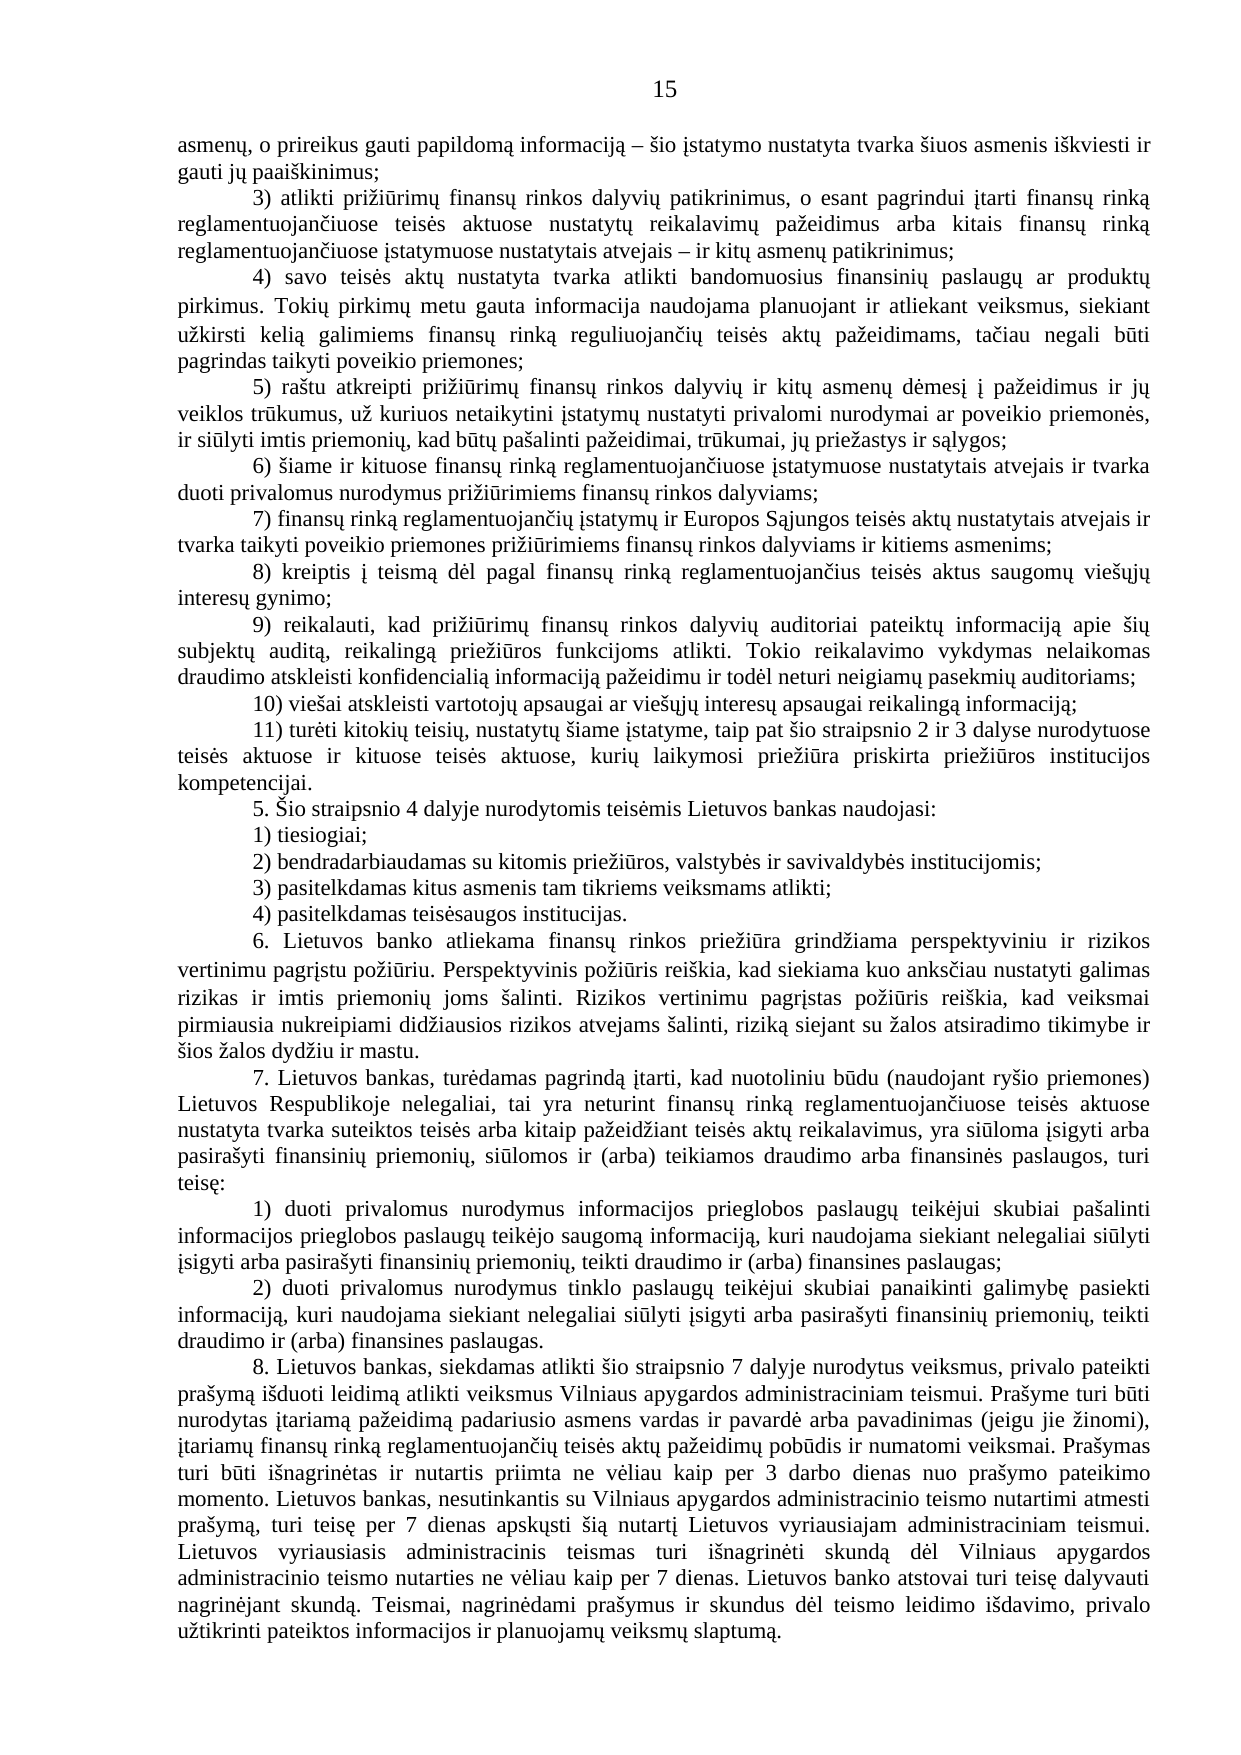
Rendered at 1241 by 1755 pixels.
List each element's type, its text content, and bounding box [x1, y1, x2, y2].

text 6) šiame ir kituose finansų rinką reglamentuojančiuose įstatymuose nustatytais atvejais ir tvarka duoti privalomus nurodymus prižiūrimiems finansų rinkos dalyviams; [177, 452, 1152, 505]
text 8) kreiptis į teismą dėl pagal finansų rinką reglamentuojančius teisės aktus saugomų viešųjų interesų gynimo; [177, 558, 1152, 611]
text 4) pasitelkdamas teisėsaugos institucijas. [177, 901, 1152, 927]
text 10) viešai atskleisti vartotojų apsaugai ar viešųjų interesų apsaugai reikalingą informaciją; [177, 690, 1152, 716]
text 8. Lietuvos bankas, siekdamas atlikti šio straipsnio 7 dalyje nurodytus veiksmus, privalo pateikti prašymą išduoti leidimą atlikti veiksmus Vilniaus apygardos administraciniam teismui. Prašyme turi būti nurodytas įtariamą pažeidimą padariusio asmens vardas ir pavardė arba pavadinimas (jeigu jie žinomi), įtariamų finansų rinką reglamentuojančių teisės aktų pažeidimų pobūdis ir numatomi veiksmai. Prašymas turi būti išnagrinėtas ir nutartis priimta ne vėliau kaip per 3 darbo dienas nuo prašymo pateikimo momento. Lietuvos bankas, nesutinkantis su Vilniaus apygardos administracinio teismo nutartimi atmesti prašymą, turi teisę per 7 dienas apskųsti šią nutartį Lietuvos vyriausiajam administraciniam teismui. Lietuvos vyriausiasis administracinis teismas turi išnagrinėti skundą dėl Vilniaus apygardos administracinio teismo nutarties ne vėliau kaip per 7 dienas. Lietuvos banko atstovai turi teisę dalyvauti nagrinėjant skundą. Teismai, nagrinėdami prašymus ir skundus dėl teismo leidimo išdavimo, privalo užtikrinti pateiktos informacijos ir planuojamų veiksmų slaptumą. [177, 1353, 1152, 1643]
text 5) raštu atkreipti prižiūrimų finansų rinkos dalyvių ir kitų asmenų dėmesį į pažeidimus ir jų veiklos trūkumus, už kuriuos netaikytini įstatymų nustatyti privalomi nurodymai ar poveikio priemonės, ir siūlyti imtis priemonių, kad būtų pašalinti pažeidimai, trūkumai, jų priežastys ir sąlygos; [177, 373, 1152, 452]
text 7. Lietuvos bankas, turėdamas pagrindą įtarti, kad nuotoliniu būdu (naudojant ryšio priemones) Lietuvos Respublikoje nelegaliai, tai yra neturint finansų rinką reglamentuojančiuose teisės aktuose nustatyta tvarka suteiktos teisės arba kitaip pažeidžiant teisės aktų reikalavimus, yra siūloma įsigyti arba pasirašyti finansinių priemonių, siūlomos ir (arba) teikiamos draudimo arba finansinės paslaugos, turi teisę: [177, 1063, 1152, 1195]
text 6. Lietuvos banko atliekama finansų rinkos priežiūra grindžiama perspektyviniu ir rizikos vertinimu pagrįstu požiūriu. Perspektyvinis požiūris reiškia, kad siekiama kuo anksčiau nustatyti galimas rizikas ir imtis priemonių joms šalinti. Rizikos vertinimu pagrįstas požiūris reiškia, kad veiksmai pirmiausia nukreipiami didžiausios rizikos atvejams šalinti, riziką siejant su žalos atsiradimo tikimybe ir šios žalos dydžiu ir mastu. [177, 927, 1152, 1063]
text 7) finansų rinką reglamentuojančių įstatymų ir Europos Sąjungos teisės aktų nustatytais atvejais ir tvarka taikyti poveikio priemones prižiūrimiems finansų rinkos dalyviams ir kitiems asmenims; [177, 505, 1152, 558]
text 1) tiesiogiai; [177, 821, 1152, 848]
text 5. Šio straipsnio 4 dalyje nurodytomis teisėmis Lietuvos bankas naudojasi: [177, 795, 1152, 821]
text 2) duoti privalomus nurodymus tinklo paslaugų teikėjui skubiai panaikinti galimybę pasiekti informaciją, kuri naudojama siekiant nelegaliai siūlyti įsigyti arba pasirašyti finansinių priemonių, teikti draudimo ir (arba) finansines paslaugas. [177, 1274, 1152, 1353]
text 9) reikalauti, kad prižiūrimų finansų rinkos dalyvių auditoriai pateiktų informaciją apie šių subjektų auditą, reikalingą priežiūros funkcijoms atlikti. Tokio reikalavimo vykdymas nelaikomas draudimo atskleisti konfidencialią informaciją pažeidimu ir todėl neturi neigiamų pasekmių auditoriams; [177, 611, 1152, 690]
text 11) turėti kitokių teisių, nustatytų šiame įstatyme, taip pat šio straipsnio 2 ir 3 dalyse nurodytuose teisės aktuose ir kituose teisės aktuose, kurių laikymosi priežiūra priskirta priežiūros institucijos kompetencijai. [177, 716, 1152, 795]
text asmenų, o prireikus gauti papildomą informaciją – šio įstatymo nustatyta tvarka šiuos asmenis iškviesti ir gauti jų paaiškinimus; [177, 131, 1152, 184]
text 3) atlikti prižiūrimų finansų rinkos dalyvių patikrinimus, o esant pagrindui įtarti finansų rinką reglamentuojančiuose teisės aktuose nustatytų reikalavimų pažeidimus arba kitais finansų rinką reglamentuojančiuose įstatymuose nustatytais atvejais – ir kitų asmenų patikrinimus; [177, 184, 1152, 263]
text 3) pasitelkdamas kitus asmenis tam tikriems veiksmams atlikti; [177, 874, 1152, 901]
text 1) duoti privalomus nurodymus informacijos prieglobos paslaugų teikėjui skubiai pašalinti informacijos prieglobos paslaugų teikėjo saugomą informaciją, kuri naudojama siekiant nelegaliai siūlyti įsigyti arba pasirašyti finansinių priemonių, teikti draudimo ir (arba) finansines paslaugas; [177, 1195, 1152, 1274]
text 2) bendradarbiaudamas su kitomis priežiūros, valstybės ir savivaldybės institucijomis; [177, 848, 1152, 874]
text 4) savo teisės aktų nustatyta tvarka atlikti bandomuosius finansinių paslaugų ar produktų pirkimus. Tokių pirkimų metu gauta informacija naudojama planuojant ir atliekant veiksmus, siekiant užkirsti kelią galimiems finansų rinką reguliuojančių teisės aktų pažeidimams, tačiau negali būti pagrindas taikyti poveikio priemones; [177, 263, 1152, 373]
